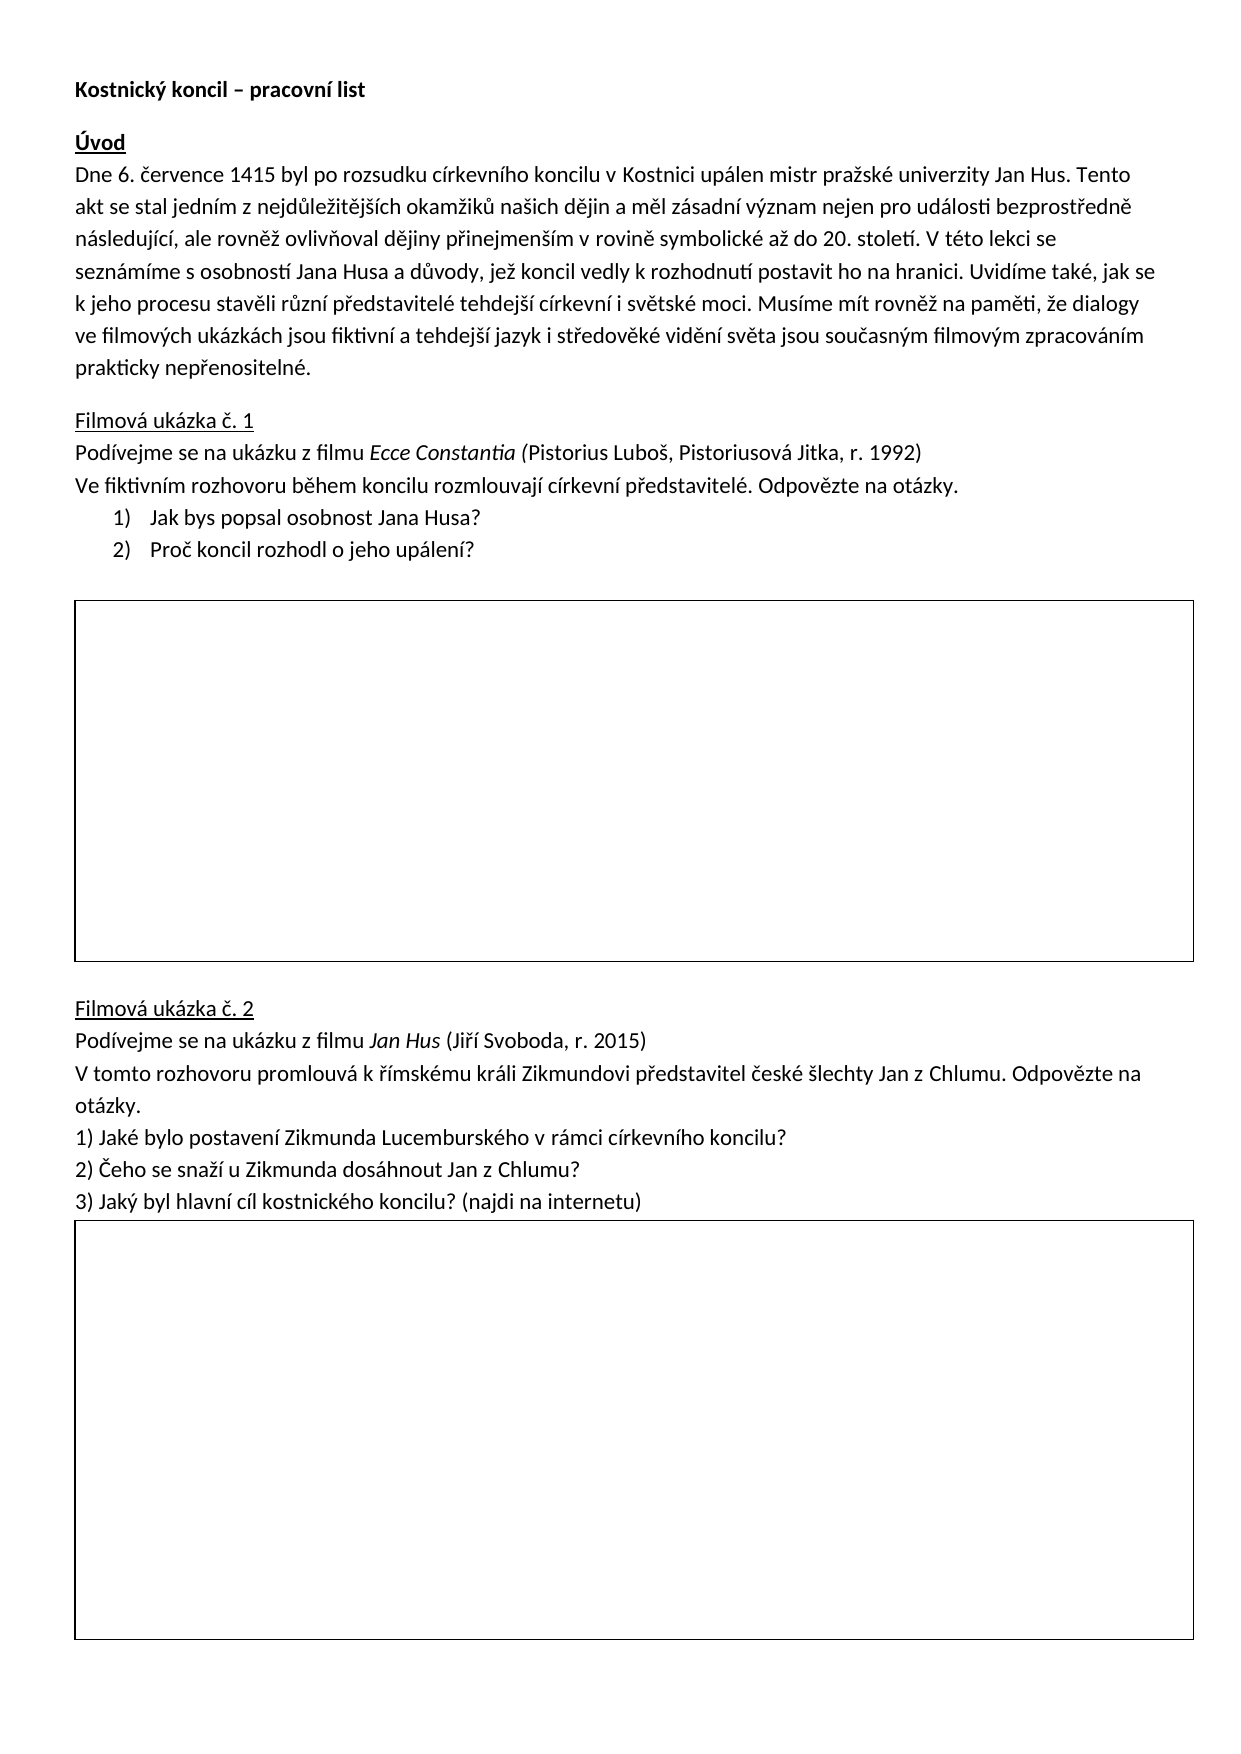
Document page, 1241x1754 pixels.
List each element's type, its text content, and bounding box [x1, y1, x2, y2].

text Kostnický koncil – pracovní list [75, 75, 1165, 103]
table_header [76, 1221, 1193, 1639]
text 2) Čeho se snaží u Zikmunda dosáhnout Jan z Chlumu? [75, 1155, 1165, 1183]
text Ve fiktivním rozhovoru během koncilu rozmlouvají církevní představitelé. Odpovězte na otázky. [75, 471, 1165, 499]
list Proč koncil rozhodl o jeho upálení? [112, 535, 1165, 563]
text 1) Jaké bylo postavení Zikmunda Lucemburského v rámci církevního koncilu? [75, 1123, 1165, 1151]
text Filmová ukázka č. 2 [75, 994, 1165, 1022]
text V tomto rozhovoru promlouvá k římskému králi Zikmundovi představitel české šlechty Jan z Chlumu. Odpovězte na otázky. [75, 1059, 1165, 1119]
table_header [76, 601, 1193, 961]
text Dne 6. července 1415 byl po rozsudku církevního koncilu v Kostnici upálen mistr pražské univerzity Jan Hus. Tento akt se stal jedním z nejdůležitějších okamžiků našich dějin a měl zásadní význam nejen pro události bezprostředně následující, ale rovněž ovlivňoval dějiny přinejmenším v rovině symbolické až do 20. století. V této lekci se seznámíme s osobností Jana Husa a důvody, jež koncil vedly k rozhodnutí postavit ho na hranici. Uvidíme také, jak se k jeho procesu stavěli různí představitelé tehdejší církevní i světské moci. Musíme mít rovněž na paměti, že dialogy ve filmových ukázkách jsou fiktivní a tehdejší jazyk i středověké vidění světa jsou současným filmovým zpracováním prakticky nepřenositelné. [75, 160, 1165, 381]
text Úvod [75, 128, 1165, 156]
text Podívejme se na ukázku z filmu Jan Hus (Jiří Svoboda, r. 2015) [75, 1026, 1165, 1054]
text Filmová ukázka č. 1 [75, 406, 1165, 434]
text Podívejme se na ukázku z filmu Ecce Constantia (Pistorius Luboš, Pistoriusová Jitka, r. 1992) [75, 438, 1165, 467]
list Jak bys popsal osobnost Jana Husa? [112, 503, 1165, 531]
text 3) Jaký byl hlavní cíl kostnického koncilu? (najdi na internetu) [75, 1187, 1165, 1215]
